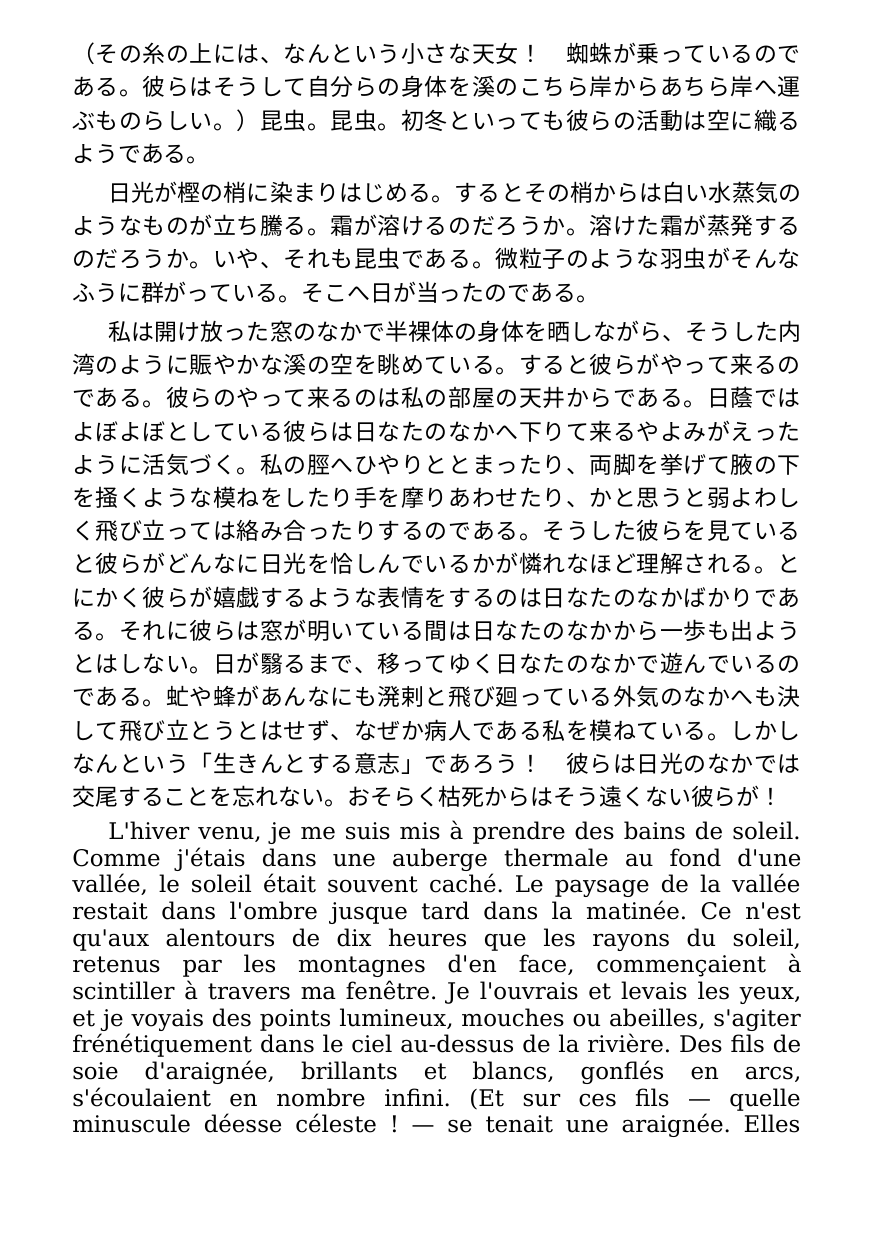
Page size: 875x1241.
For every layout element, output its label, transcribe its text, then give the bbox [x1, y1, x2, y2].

text L'hiver venu, je me suis mis à prendre des bains de soleil. Comme j'étais dans une auberge thermale au fond d'une vallée, le soleil était souvent caché. Le paysage de la vallée restait dans l'ombre jusque tard dans la matinée. Ce n'est qu'aux alentours de dix heures que les rayons du soleil, retenus par les montagnes d'en face, commençaient à scintiller à travers ma fenêtre. Je l'ouvrais et levais les yeux, et je voyais des points lumineux, mouches ou abeilles, s'agiter frénétiquement dans le ciel au-dessus de la rivière. Des fils de soie d'araignée, brillants et blancs, gonflés en arcs, s'écoulaient en nombre infini. (Et sur ces fils — quelle minuscule déesse céleste ! — se tenait une araignée. Elles [72, 818, 802, 1138]
text 私は開け放った窓のなかで半裸体の身体を晒しながら、そうした内湾のように賑やかな溪の空を眺めている。すると彼らがやって来るのである。彼らのやって来るのは私の部屋の天井からである。日蔭ではよぼよぼとしている彼らは日なたのなかへ下りて来るやよみがえったように活気づく。私の脛へひやりととまったり、両脚を挙げて腋の下を掻くような模ねをしたり手を摩りあわせたり、かと思うと弱よわしく飛び立っては絡み合ったりするのである。そうした彼らを見ていると彼らがどんなに日光を恰しんでいるかが憐れなほど理解される。とにかく彼らが嬉戯するような表情をするのは日なたのなかばかりである。それに彼らは窓が明いている間は日なたのなかから一歩も出ようとはしない。日が翳るまで、移ってゆく日なたのなかで遊んでいるのである。虻や蜂があんなにも溌剌と飛び廻っている外気のなかへも決して飛び立とうとはせず、なぜか病人である私を模ねている。しかしなんという「生きんとする意志」であろう！ 彼らは日光のなかでは交尾することを忘れない。おそらく枯死からはそう遠くない彼らが！ [72, 314, 802, 812]
text 日光が樫の梢に染まりはじめる。するとその梢からは白い水蒸気のようなものが立ち騰る。霜が溶けるのだろうか。溶けた霜が蒸発するのだろうか。いや、それも昆虫である。微粒子のような羽虫がそんなふうに群がっている。そこへ日が当ったのである。 [72, 175, 802, 308]
text （その糸の上には、なんという小さな天女！ 蜘蛛が乗っているのである。彼らはそうして自分らの身体を溪のこちら岸からあちら岸へ運ぶものらしい。）昆虫。昆虫。初冬といっても彼らの活動は空に織るようである。 [72, 36, 802, 169]
